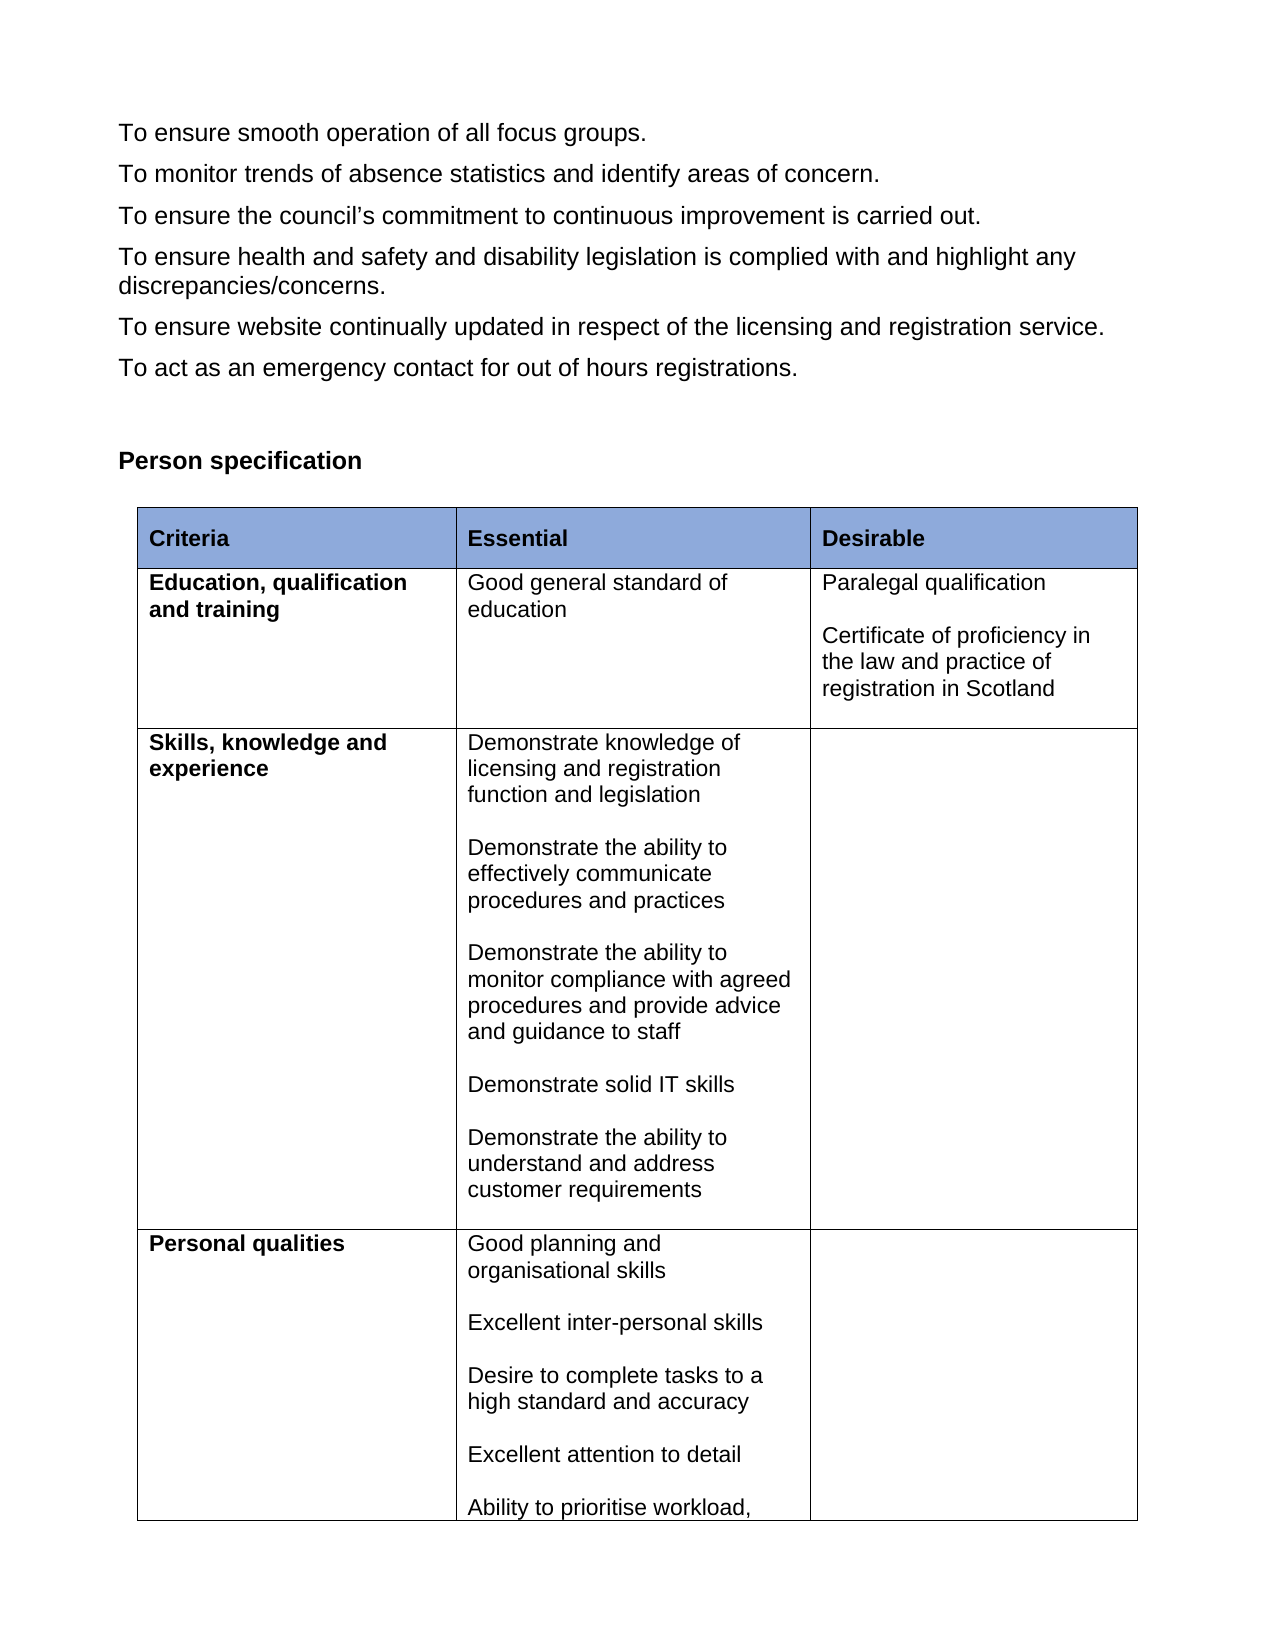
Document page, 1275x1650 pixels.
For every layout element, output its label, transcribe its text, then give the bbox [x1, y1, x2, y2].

text To ensure the council’s commitment to continuous improvement is carried out. [118, 201, 1157, 229]
text To ensure health and safety and disability legislation is complied with and highlight any discrepancies/concerns. [118, 242, 1157, 299]
table_cell Personal qualities [138, 1230, 456, 1520]
subtitle Person specification [118, 446, 1157, 474]
table_cell Good general standard of education [457, 569, 810, 727]
table_header Desirable [811, 508, 1137, 568]
text To act as an emergency contact for out of hours registrations. [118, 353, 1157, 382]
table_cell Education, qualification and training [138, 569, 456, 727]
table_header Criteria [138, 508, 456, 568]
table_cell [811, 1230, 1137, 1520]
text To ensure smooth operation of all focus groups. [118, 118, 1157, 147]
table_cell Demonstrate knowledge of licensing and registration function and legislation Demonstrate the ability to effectively communicate procedures and practices Demonstrate the ability to monitor compliance with agreed procedures and provide advice and guidance to staff Demonstrate solid IT skills Demonstrate the ability to understand and address customer requirements [457, 729, 810, 1229]
table_cell Skills, knowledge and experience [138, 729, 456, 1229]
table_header Essential [457, 508, 810, 568]
text To ensure website continually updated in respect of the licensing and registration service. [118, 312, 1157, 341]
table_cell Paralegal qualification Certificate of proficiency in the law and practice of registration in Scotland [811, 569, 1137, 727]
table_cell Good planning and organisational skills Excellent inter-personal skills Desire to complete tasks to a high standard and accuracy Excellent attention to detail Ability to prioritise workload, [457, 1230, 810, 1520]
text To monitor trends of absence statistics and identify areas of concern. [118, 159, 1157, 188]
table_cell [811, 729, 1137, 1229]
